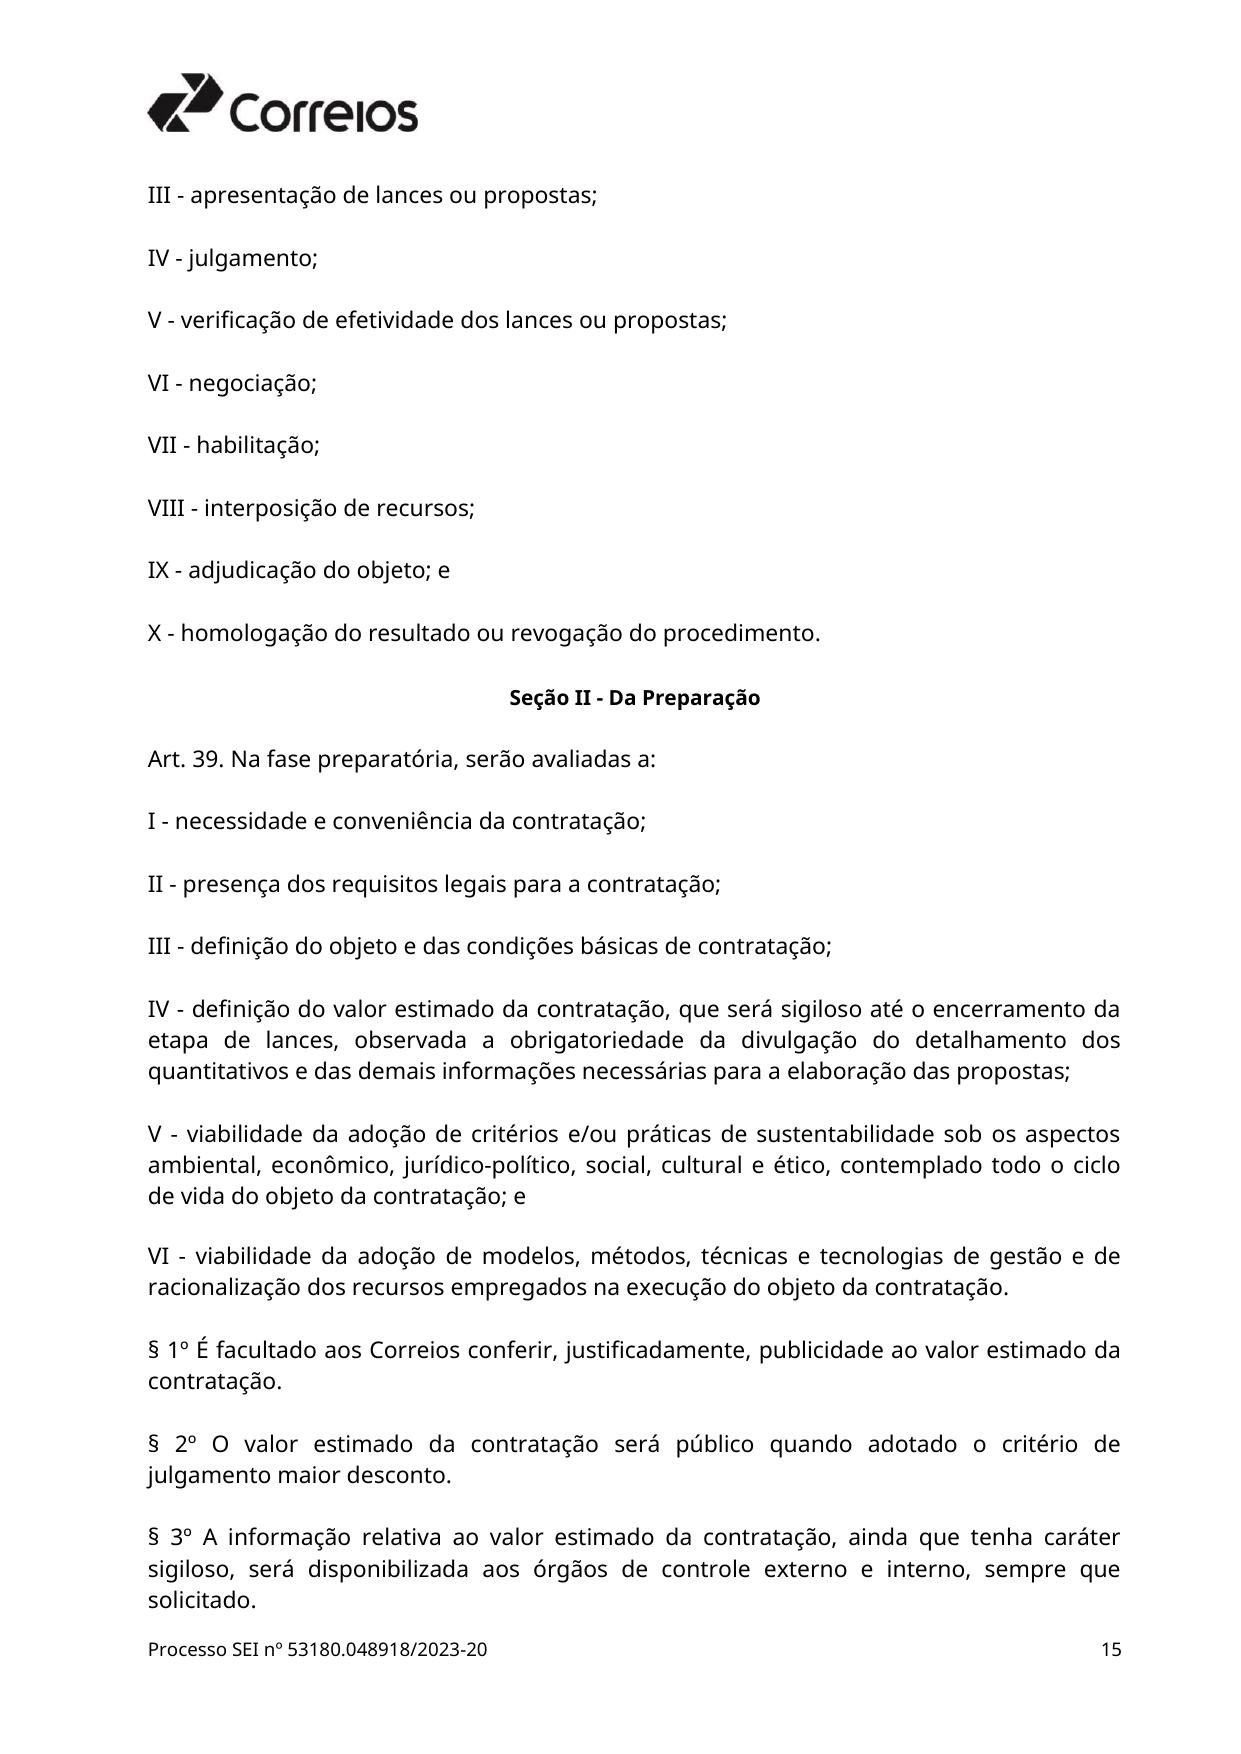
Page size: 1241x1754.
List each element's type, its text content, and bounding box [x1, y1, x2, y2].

text Art. 39. Na fase preparatória, serão avaliadas a: [148, 743, 1122, 774]
text IV - julgamento; [148, 241, 1122, 273]
text III - definição do objeto e das condições básicas de contratação; [148, 930, 1122, 962]
text III - apresentação de lances ou propostas; [148, 179, 1122, 210]
text V - verificação de efetividade dos lances ou propostas; [148, 304, 1122, 335]
subtitle Seção II - Da Preparação [148, 683, 1122, 712]
text X - homologação do resultado ou revogação do procedimento. [148, 616, 1122, 648]
text § 1º É facultado aos Correios conferir, justificadamente, publicidade ao valor estimado da contratação. [148, 1334, 1122, 1396]
text VIII - interposição de recursos; [148, 491, 1122, 523]
text VII - habilitação; [148, 429, 1122, 460]
text I - necessidade e conveniência da contratação; [148, 805, 1122, 837]
text VI - viabilidade da adoção de modelos, métodos, técnicas e tecnologias de gestão e de racionalização dos recursos empregados na execução do objeto da contratação. [148, 1240, 1122, 1302]
text § 2º O valor estimado da contratação será público quando adotado o critério de julgamento maior desconto. [148, 1427, 1122, 1490]
text IX - adjudicação do objeto; e [148, 554, 1122, 585]
text V - viabilidade da adoção de critérios e/ou práticas de sustentabilidade sob os aspectos ambiental, econômico, jurídico-político, social, cultural e ético, contemplado todo o ciclo de vida do objeto da contratação; e [148, 1118, 1122, 1212]
text II - presença dos requisitos legais para a contratação; [148, 868, 1122, 899]
text VI - negociação; [148, 366, 1122, 398]
text IV - definição do valor estimado da contratação, que será sigiloso até o encerramento da etapa de lances, observada a obrigatoriedade da divulgação do detalhamento dos quantitativos e das demais informações necessárias para a elaboração das propostas; [148, 993, 1122, 1087]
text § 3º A informação relativa ao valor estimado da contratação, ainda que tenha caráter sigiloso, será disponibilizada aos órgãos de controle externo e interno, sempre que solicitado. [148, 1521, 1122, 1615]
